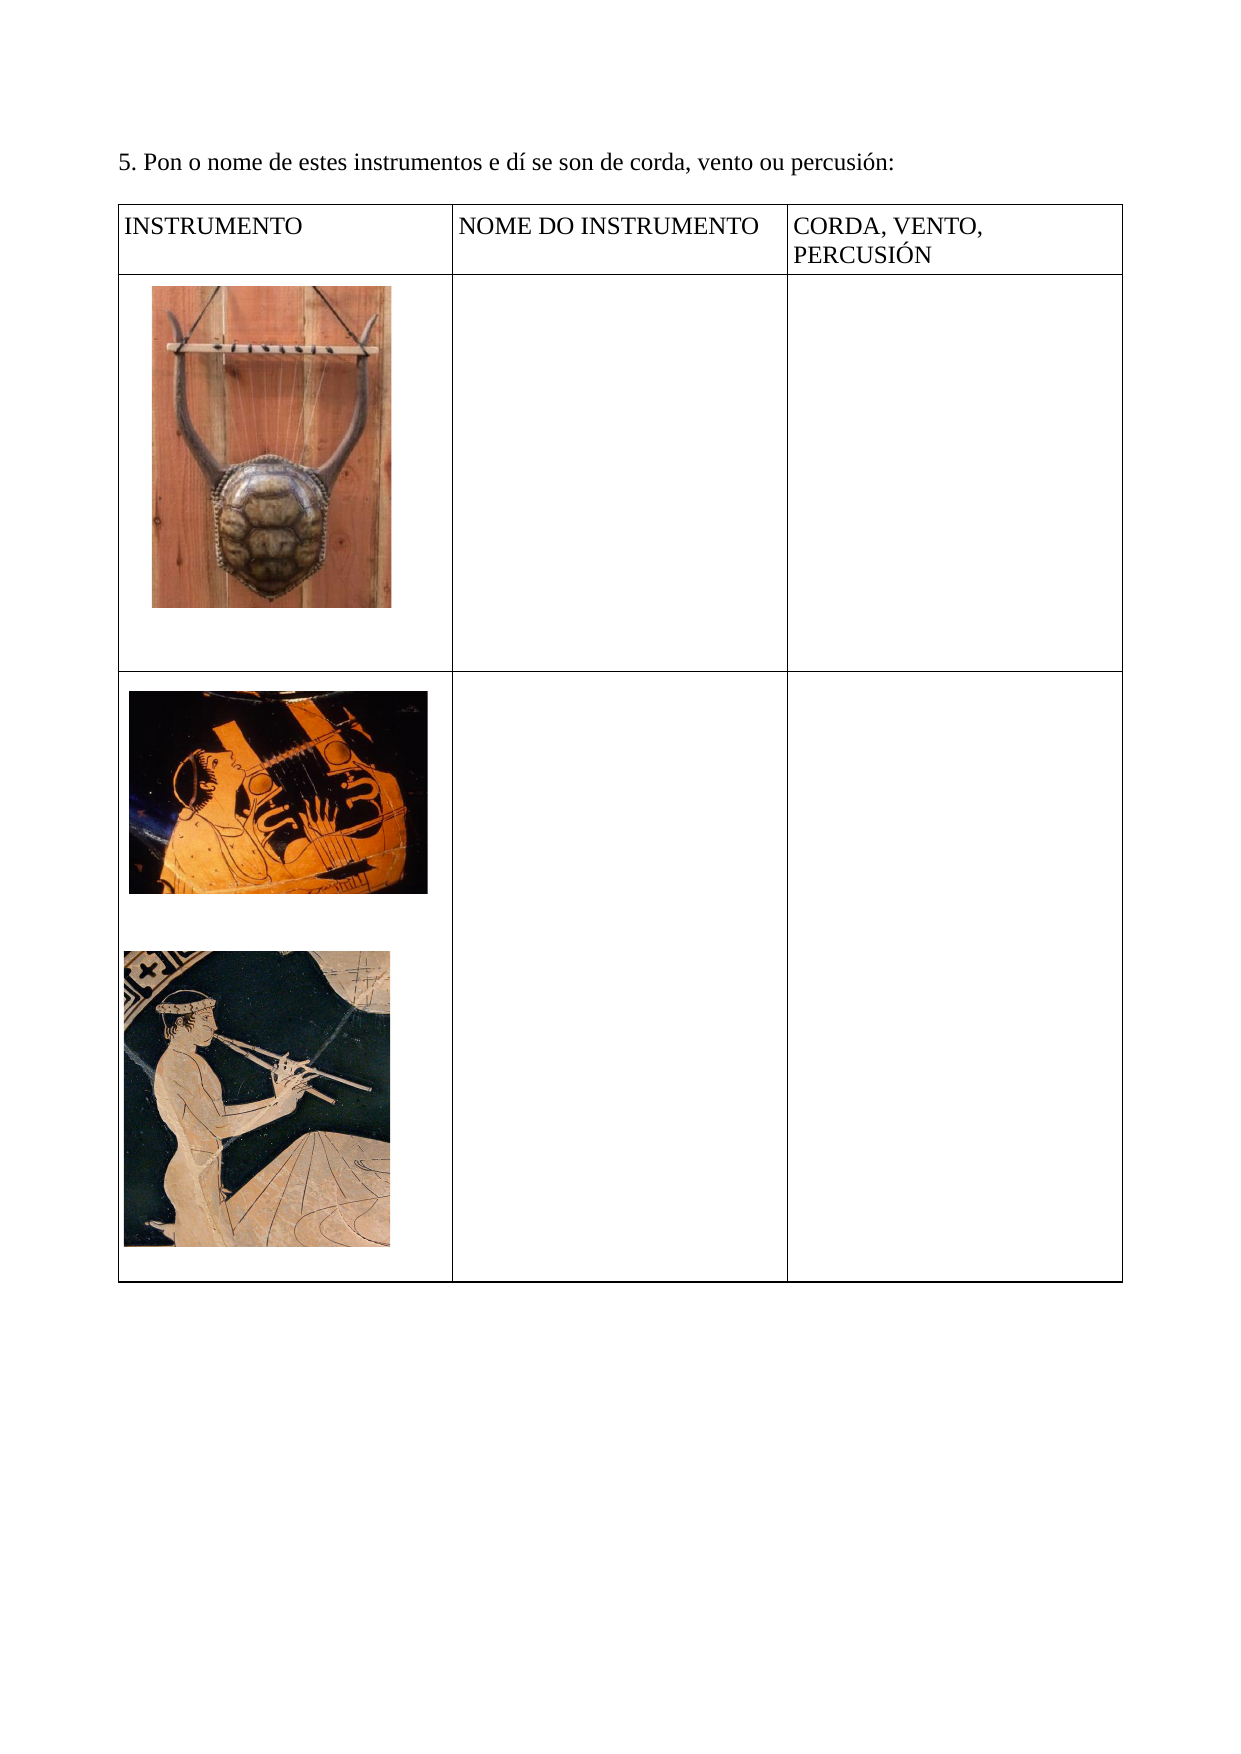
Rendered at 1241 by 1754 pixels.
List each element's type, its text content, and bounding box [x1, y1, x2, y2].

table_cell [788, 672, 1122, 1281]
table_header INSTRUMENTO [119, 205, 452, 274]
picture [129, 691, 428, 894]
table_header CORDA, VENTO, PERCUSIÓN [788, 205, 1122, 274]
table_cell [119, 672, 452, 1281]
table_cell [788, 275, 1122, 671]
table_cell [453, 672, 787, 1281]
table_cell [453, 275, 787, 671]
picture [123, 951, 390, 1247]
picture [151, 286, 392, 608]
table_header NOME DO INSTRUMENTO [453, 205, 787, 274]
table_cell [119, 275, 452, 671]
text 5. Pon o nome de estes instrumentos e dí se son de corda, vento ou percusión: [118, 147, 1122, 176]
